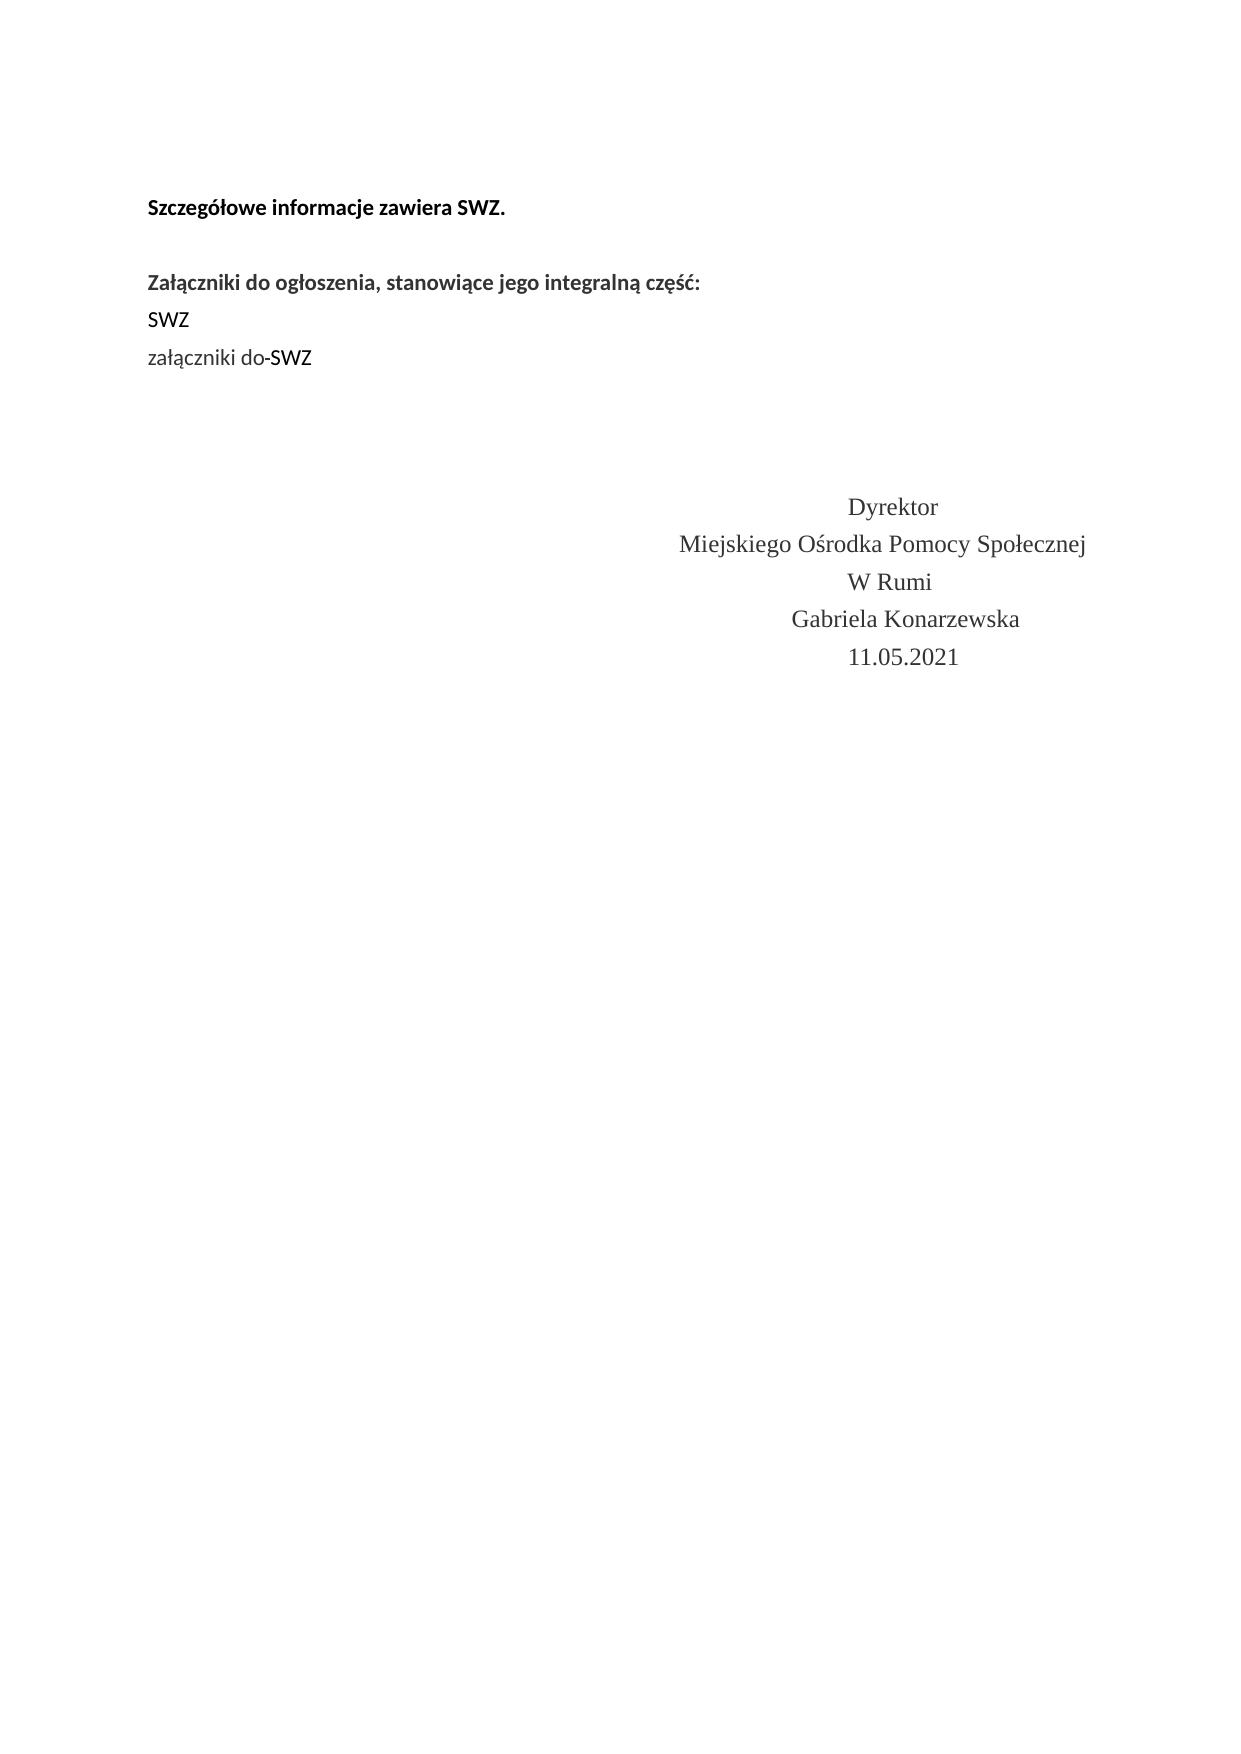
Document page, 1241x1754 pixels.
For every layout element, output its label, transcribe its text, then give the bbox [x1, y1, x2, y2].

text Załączniki do ogłoszenia, stanowiące jego integralną część: [148, 260, 1093, 298]
text Szczegółowe informacje zawiera SWZ. [148, 185, 1093, 223]
text Gabriela Konarzewska [148, 598, 1093, 635]
text Miejskiego Ośrodka Pomocy Społecznej [148, 523, 1093, 560]
text załączniki do SWZ [148, 335, 1093, 373]
text W Rumi [148, 560, 1093, 598]
text Dyrektor [148, 485, 1093, 523]
text 11.05.2021 [148, 635, 1093, 673]
text SWZ [148, 298, 1093, 335]
